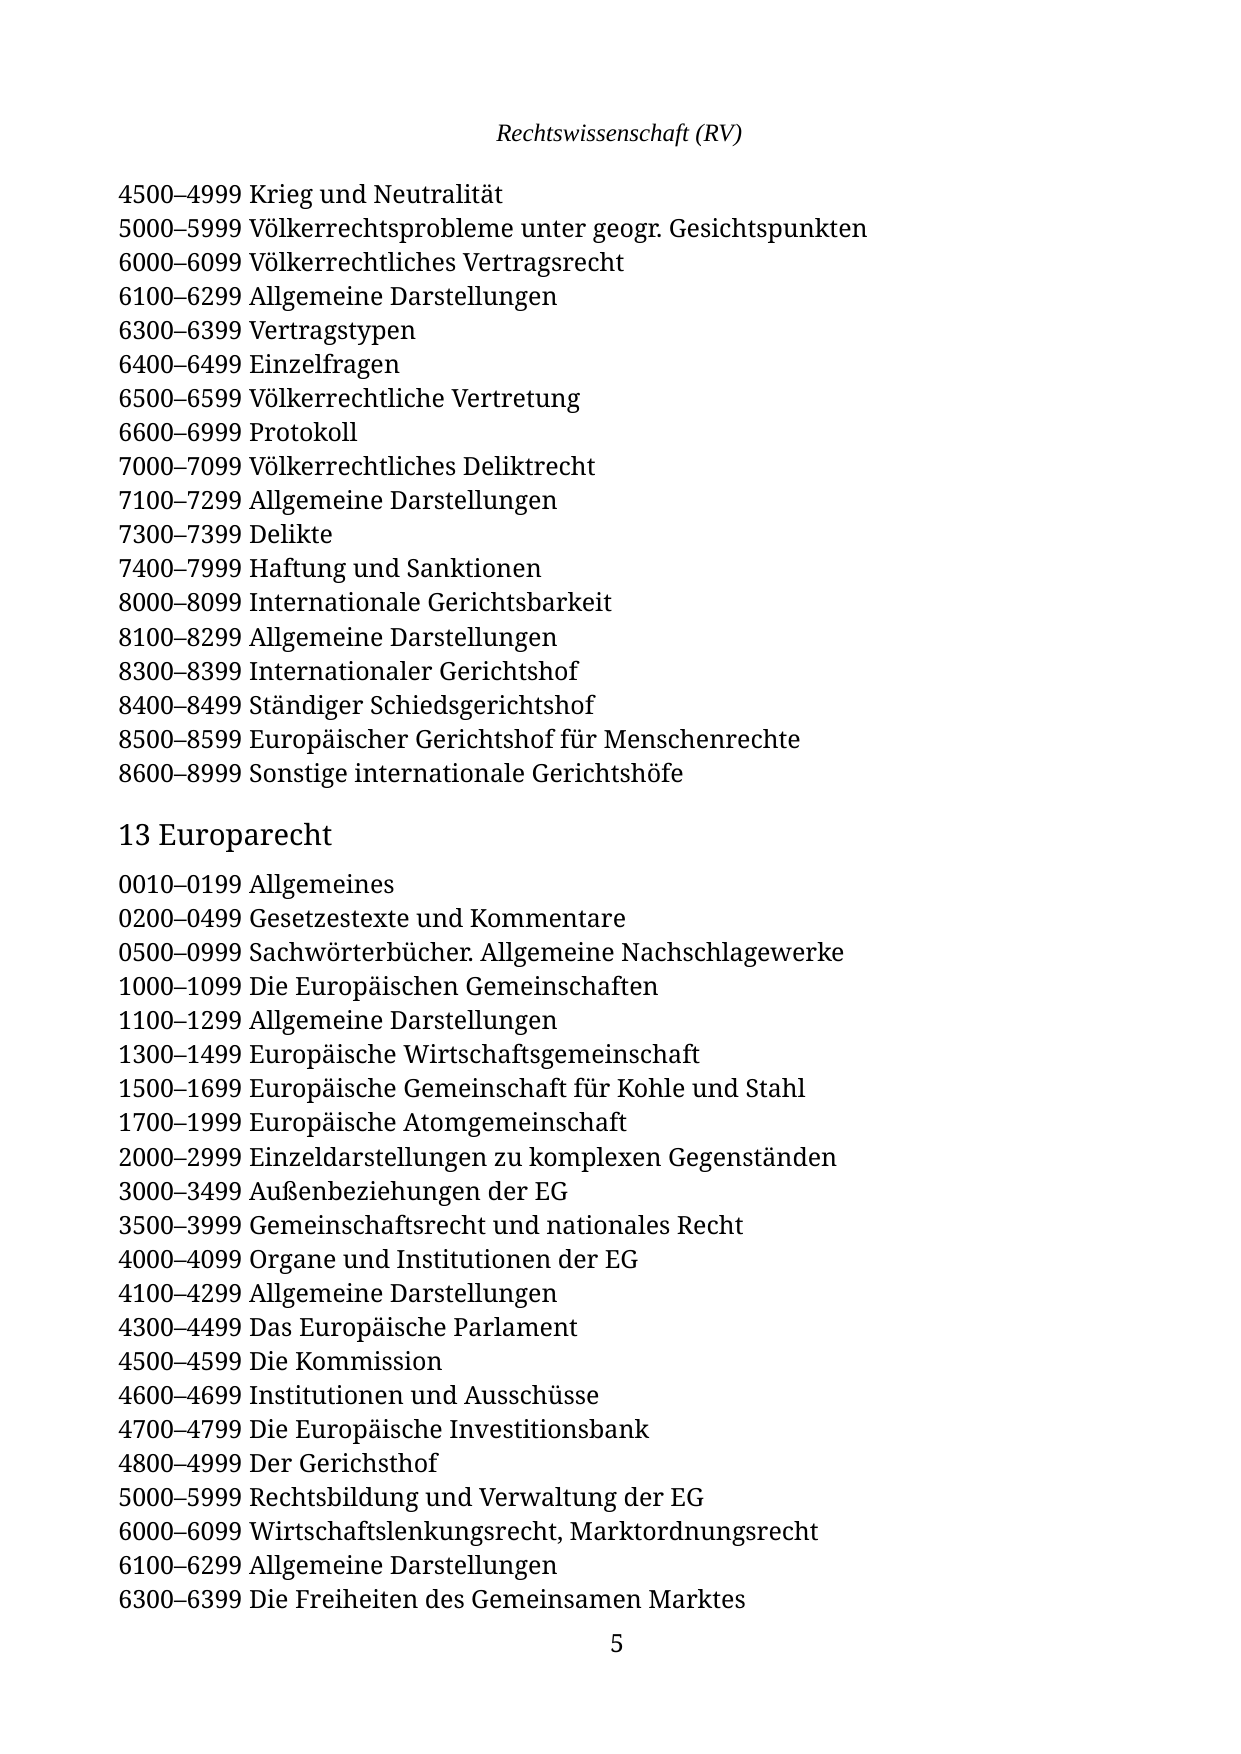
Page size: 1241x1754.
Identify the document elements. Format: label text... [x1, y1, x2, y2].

text 8000–8099 Internationale Gerichtsbarkeit [118, 585, 1122, 619]
text 6300–6399 Vertragstypen [118, 313, 1122, 347]
text 0010–0199 Allgemeines [118, 867, 1122, 901]
text 8500–8599 Europäischer Gerichtshof für Menschenrechte [118, 721, 1122, 755]
text 6100–6299 Allgemeine Darstellungen [118, 1548, 1122, 1582]
text 1500–1699 Europäische Gemeinschaft für Kohle und Stahl [118, 1071, 1122, 1105]
text 4600–4699 Institutionen und Ausschüsse [118, 1378, 1122, 1412]
text 8400–8499 Ständiger Schiedsgerichtshof [118, 687, 1122, 721]
text 4000–4099 Organe und Institutionen der EG [118, 1241, 1122, 1275]
text 4700–4799 Die Europäische Investitionsbank [118, 1412, 1122, 1446]
text 1100–1299 Allgemeine Darstellungen [118, 1003, 1122, 1037]
subtitle 13 Europarecht [118, 814, 1122, 854]
text 1700–1999 Europäische Atomgemeinschaft [118, 1105, 1122, 1139]
text 6300–6399 Die Freiheiten des Gemeinsamen Marktes [118, 1582, 1122, 1616]
text 4300–4499 Das Europäische Parlament [118, 1309, 1122, 1343]
text 8100–8299 Allgemeine Darstellungen [118, 619, 1122, 653]
text 3000–3499 Außenbeziehungen der EG [118, 1173, 1122, 1207]
text 4100–4299 Allgemeine Darstellungen [118, 1275, 1122, 1309]
text 3500–3999 Gemeinschaftsrecht und nationales Recht [118, 1207, 1122, 1241]
text 1000–1099 Die Europäischen Gemeinschaften [118, 969, 1122, 1003]
text 6500–6599 Völkerrechtliche Vertretung [118, 381, 1122, 415]
text 6100–6299 Allgemeine Darstellungen [118, 278, 1122, 313]
text 7000–7099 Völkerrechtliches Deliktrecht [118, 449, 1122, 483]
text 4800–4999 Der Gerichsthof [118, 1446, 1122, 1480]
text 5000–5999 Völkerrechtsprobleme unter geogr. Gesichtspunkten [118, 210, 1122, 244]
text 4500–4599 Die Kommission [118, 1343, 1122, 1378]
text 8300–8399 Internationaler Gerichtshof [118, 653, 1122, 687]
text 0500–0999 Sachwörterbücher. Allgemeine Nachschlagewerke [118, 935, 1122, 969]
text 1300–1499 Europäische Wirtschaftsgemeinschaft [118, 1037, 1122, 1071]
text 6000–6099 Wirtschaftslenkungsrecht, Marktordnungsrecht [118, 1514, 1122, 1548]
text 4500–4999 Krieg und Neutralität [118, 176, 1122, 210]
text 6400–6499 Einzelfragen [118, 347, 1122, 381]
text 7100–7299 Allgemeine Darstellungen [118, 483, 1122, 517]
text 7300–7399 Delikte [118, 517, 1122, 551]
text 2000–2999 Einzeldarstellungen zu komplexen Gegenständen [118, 1139, 1122, 1173]
text 7400–7999 Haftung und Sanktionen [118, 551, 1122, 585]
text 6600–6999 Protokoll [118, 415, 1122, 449]
text 5000–5999 Rechtsbildung und Verwaltung der EG [118, 1480, 1122, 1514]
text 8600–8999 Sonstige internationale Gerichtshöfe [118, 755, 1122, 789]
text 6000–6099 Völkerrechtliches Vertragsrecht [118, 244, 1122, 278]
text 0200–0499 Gesetzestexte und Kommentare [118, 901, 1122, 935]
